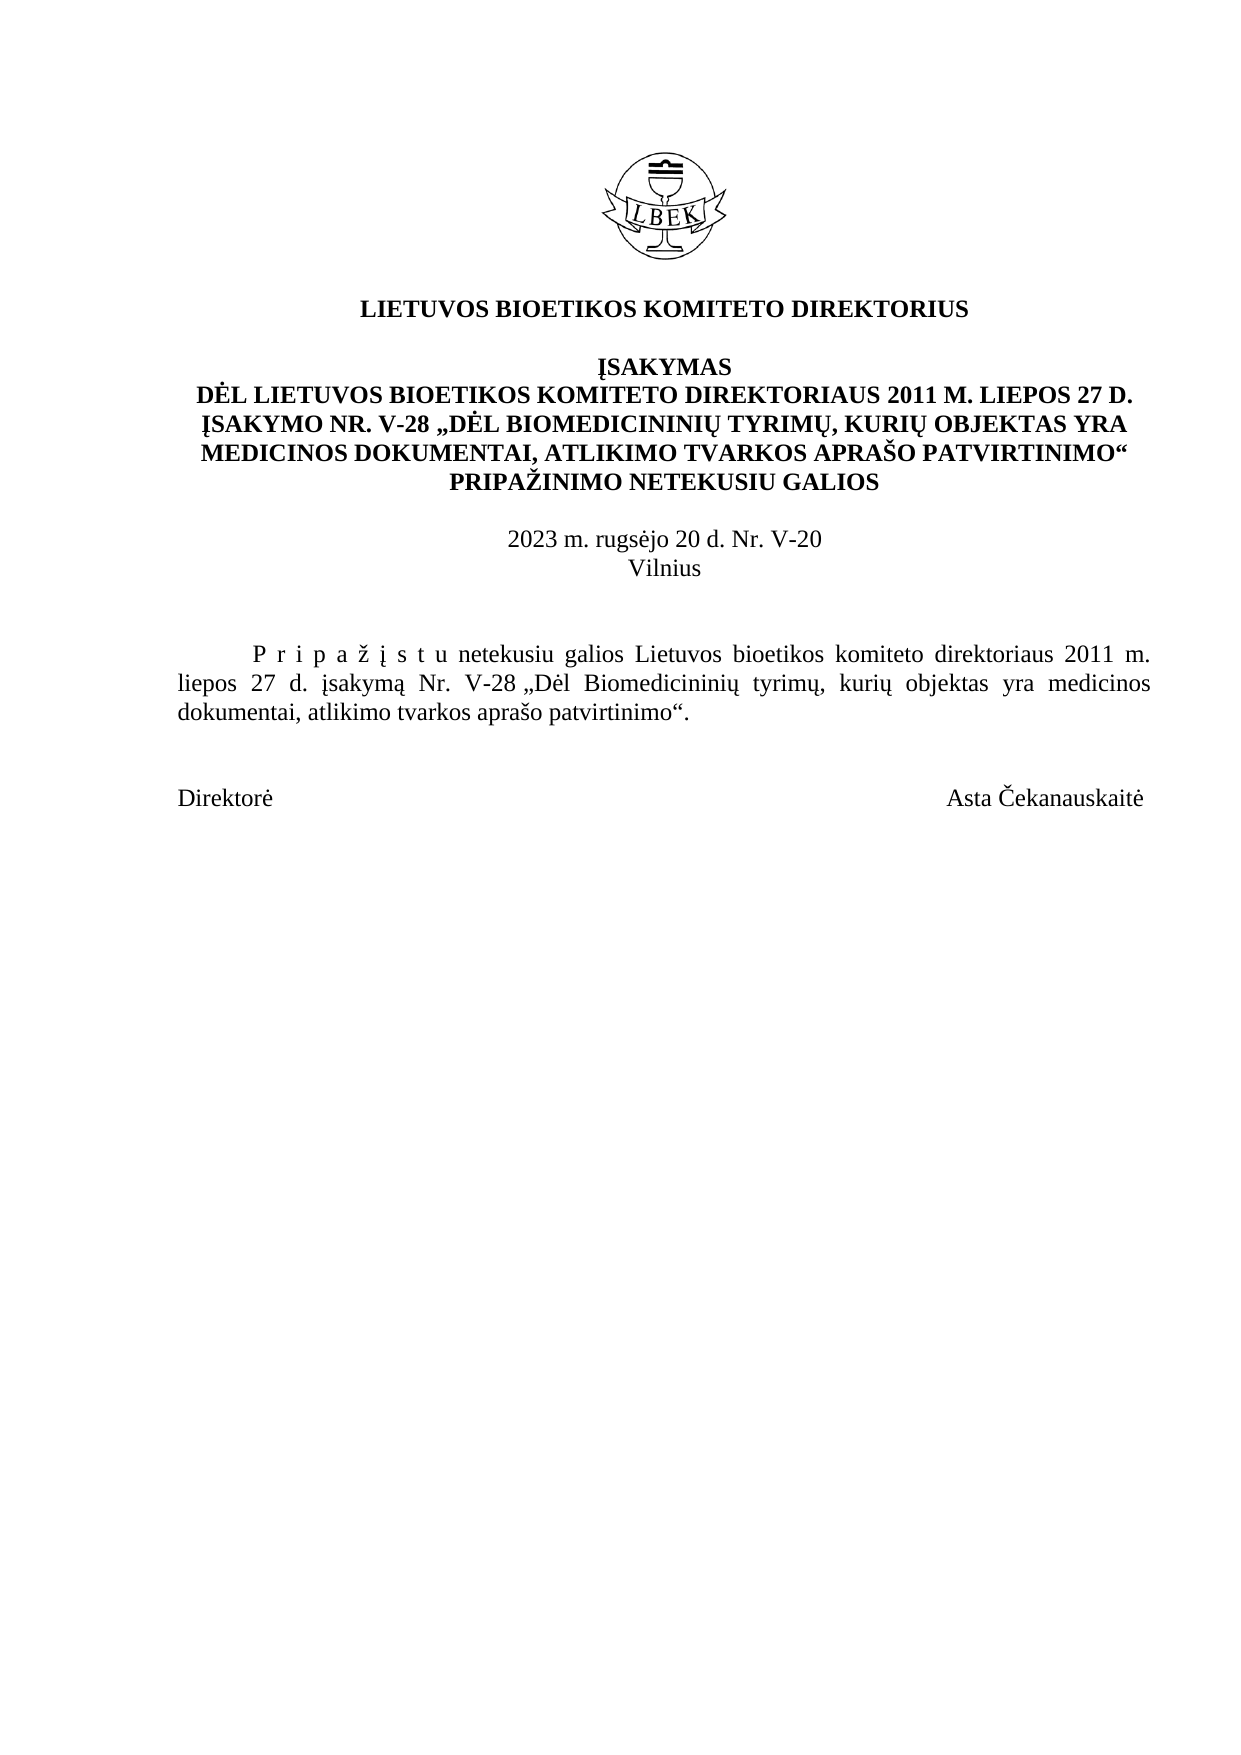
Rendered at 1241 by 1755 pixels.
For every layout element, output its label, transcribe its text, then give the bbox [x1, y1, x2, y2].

text Vilnius [177, 553, 1152, 582]
text P r i p a ž į s t u netekusiu galios Lietuvos bioetikos komiteto direktoriaus 2011 m. liepos 27 d. įsakymą Nr. V-28 „Dėl Biomedicininių tyrimų, kurių objektas yra medicinos dokumentai, atlikimo tvarkos aprašo patvirtinimo“. [177, 639, 1152, 726]
text 2023 m. rugsėjo 20 d. Nr. V-20 [177, 524, 1152, 553]
text LIETUVOS BIOETIKOS KOMITETO DIREKTORIUS [177, 294, 1152, 323]
text DĖL LIETUVOS BIOETIKOS KOMITETO DIREKTORIAUS 2011 M. LIEPOS 27 D. ĮSAKYMO NR. V-28 „DĖL BIOMEDICININIŲ TYRIMŲ, KURIŲ OBJEKTAS YRA MEDICINOS DOKUMENTAI, ATLIKIMO TVARKOS APRAŠO PATVIRTINIMO“ PRIPAŽINIMO NETEKUSIU GALIOS [177, 381, 1152, 496]
text Direktorė Asta Čekanauskaitė [177, 783, 1152, 812]
text ĮSAKYMAS [177, 352, 1152, 381]
